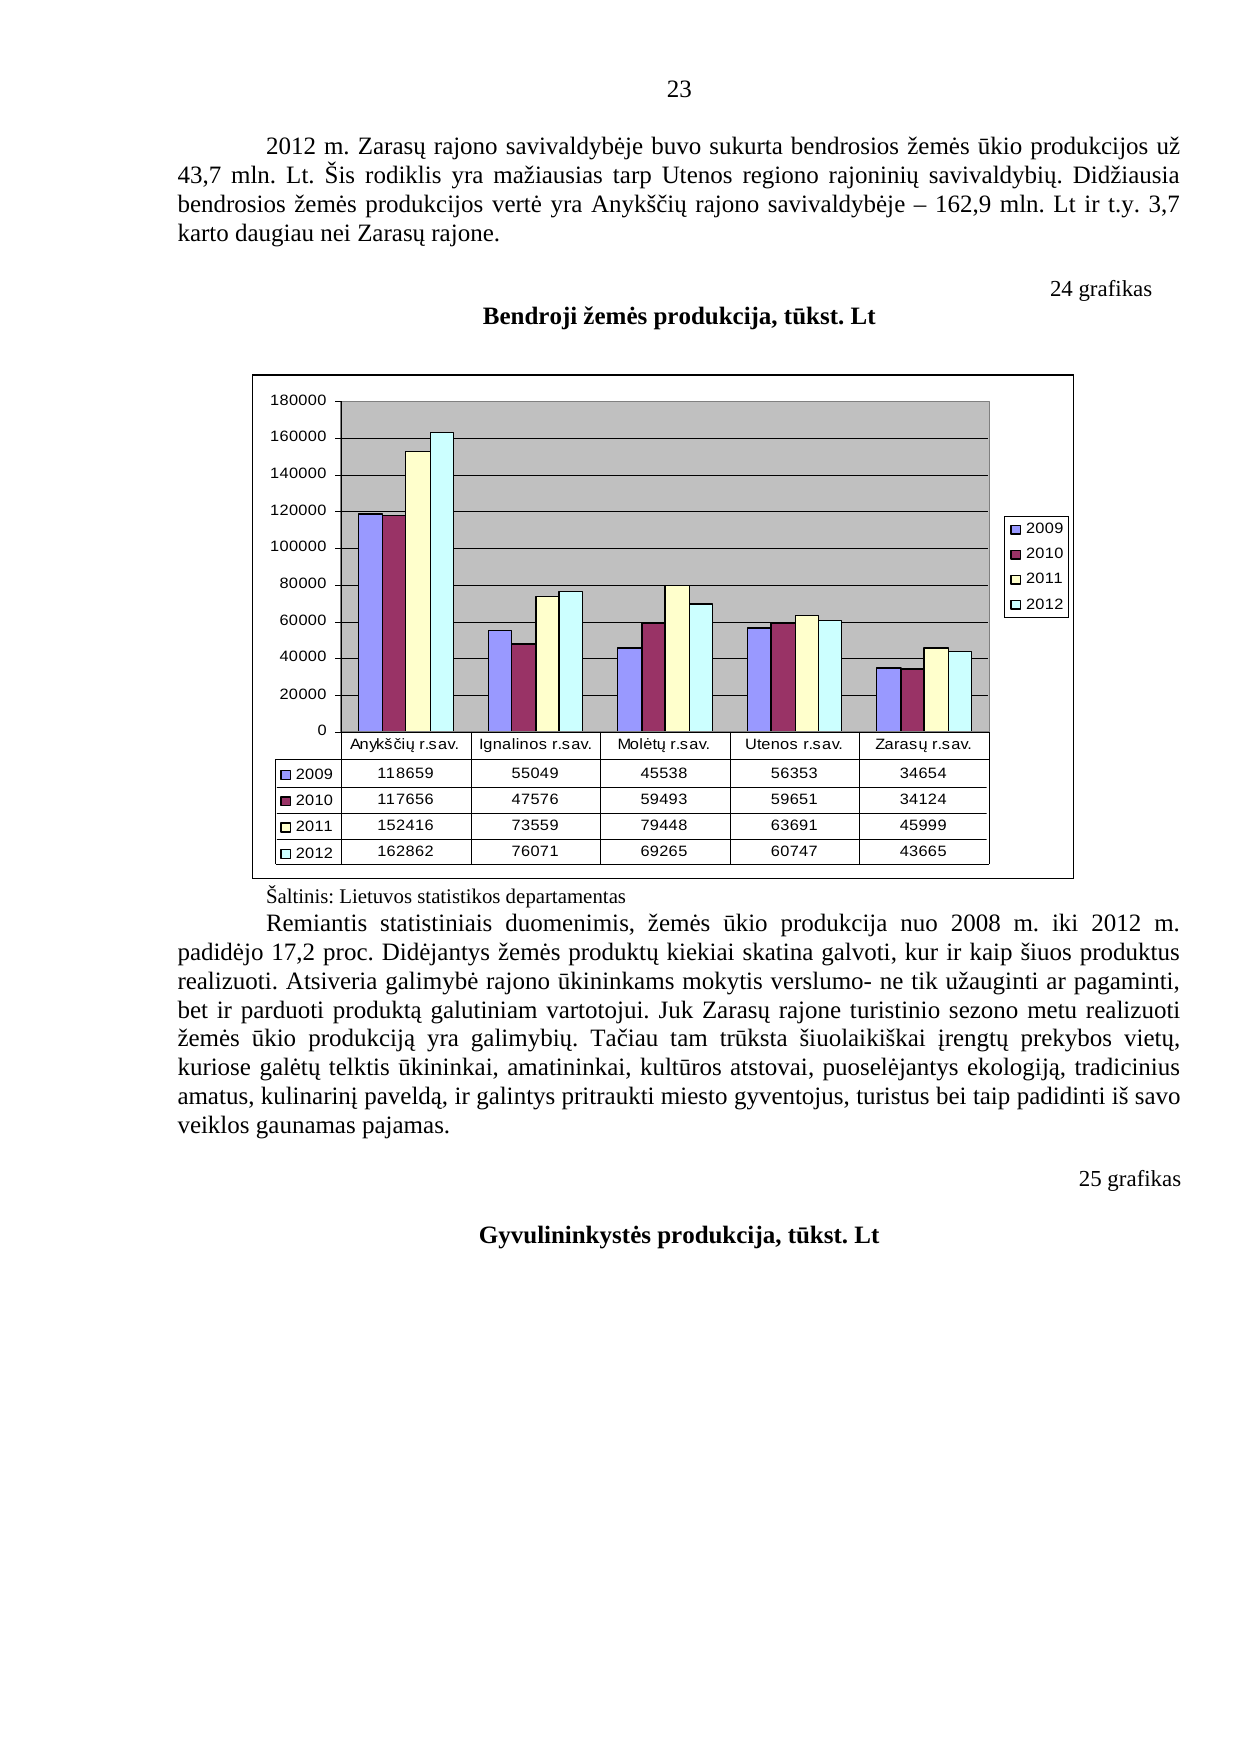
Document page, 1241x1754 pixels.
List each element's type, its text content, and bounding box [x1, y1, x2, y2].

text Gyvulininkystės produkcija, tūkst. Lt [177, 1220, 1181, 1249]
text 25 grafikas [177, 1165, 1181, 1191]
text 24 grafikas [177, 275, 1152, 301]
text Bendroji žemės produkcija, tūkst. Lt [177, 301, 1181, 330]
text Remiantis statistiniais duomenimis, žemės ūkio produkcija nuo 2008 m. iki 2012 m. padidėjo 17,2 proc. Didėjantys žemės produktų kiekiai skatina galvoti, kur ir kaip šiuos produktus realizuoti. Atsiveria galimybė rajono ūkininkams mokytis verslumo- ne tik užauginti ar pagaminti, bet ir parduoti produktą galutiniam vartotojui. Juk Zarasų rajone turistinio sezono metu realizuoti žemės ūkio produkciją yra galimybių. Tačiau tam trūksta šiuolaikiškai įrengtų prekybos vietų, kuriose galėtų telktis ūkininkai, amatininkai, kultūros atstovai, puoselėjantys ekologiją, tradicinius amatus, kulinarinį paveldą, ir galintys pritraukti miesto gyventojus, turistus bei taip padidinti iš savo veiklos gaunamas pajamas. [177, 908, 1181, 1138]
text 2012 m. Zarasų rajono savivaldybėje buvo sukurta bendrosios žemės ūkio produkcijos už 43,7 mln. Lt. Šis rodiklis yra mažiausias tarp Utenos regiono rajoninių savivaldybių. Didžiausia bendrosios žemės produkcijos vertė yra Anykščių rajono savivaldybėje – 162,9 mln. Lt ir t.y. 3,7 karto daugiau nei Zarasų rajone. [177, 131, 1181, 246]
text Šaltinis: Lietuvos statistikos departamentas [177, 884, 1181, 908]
